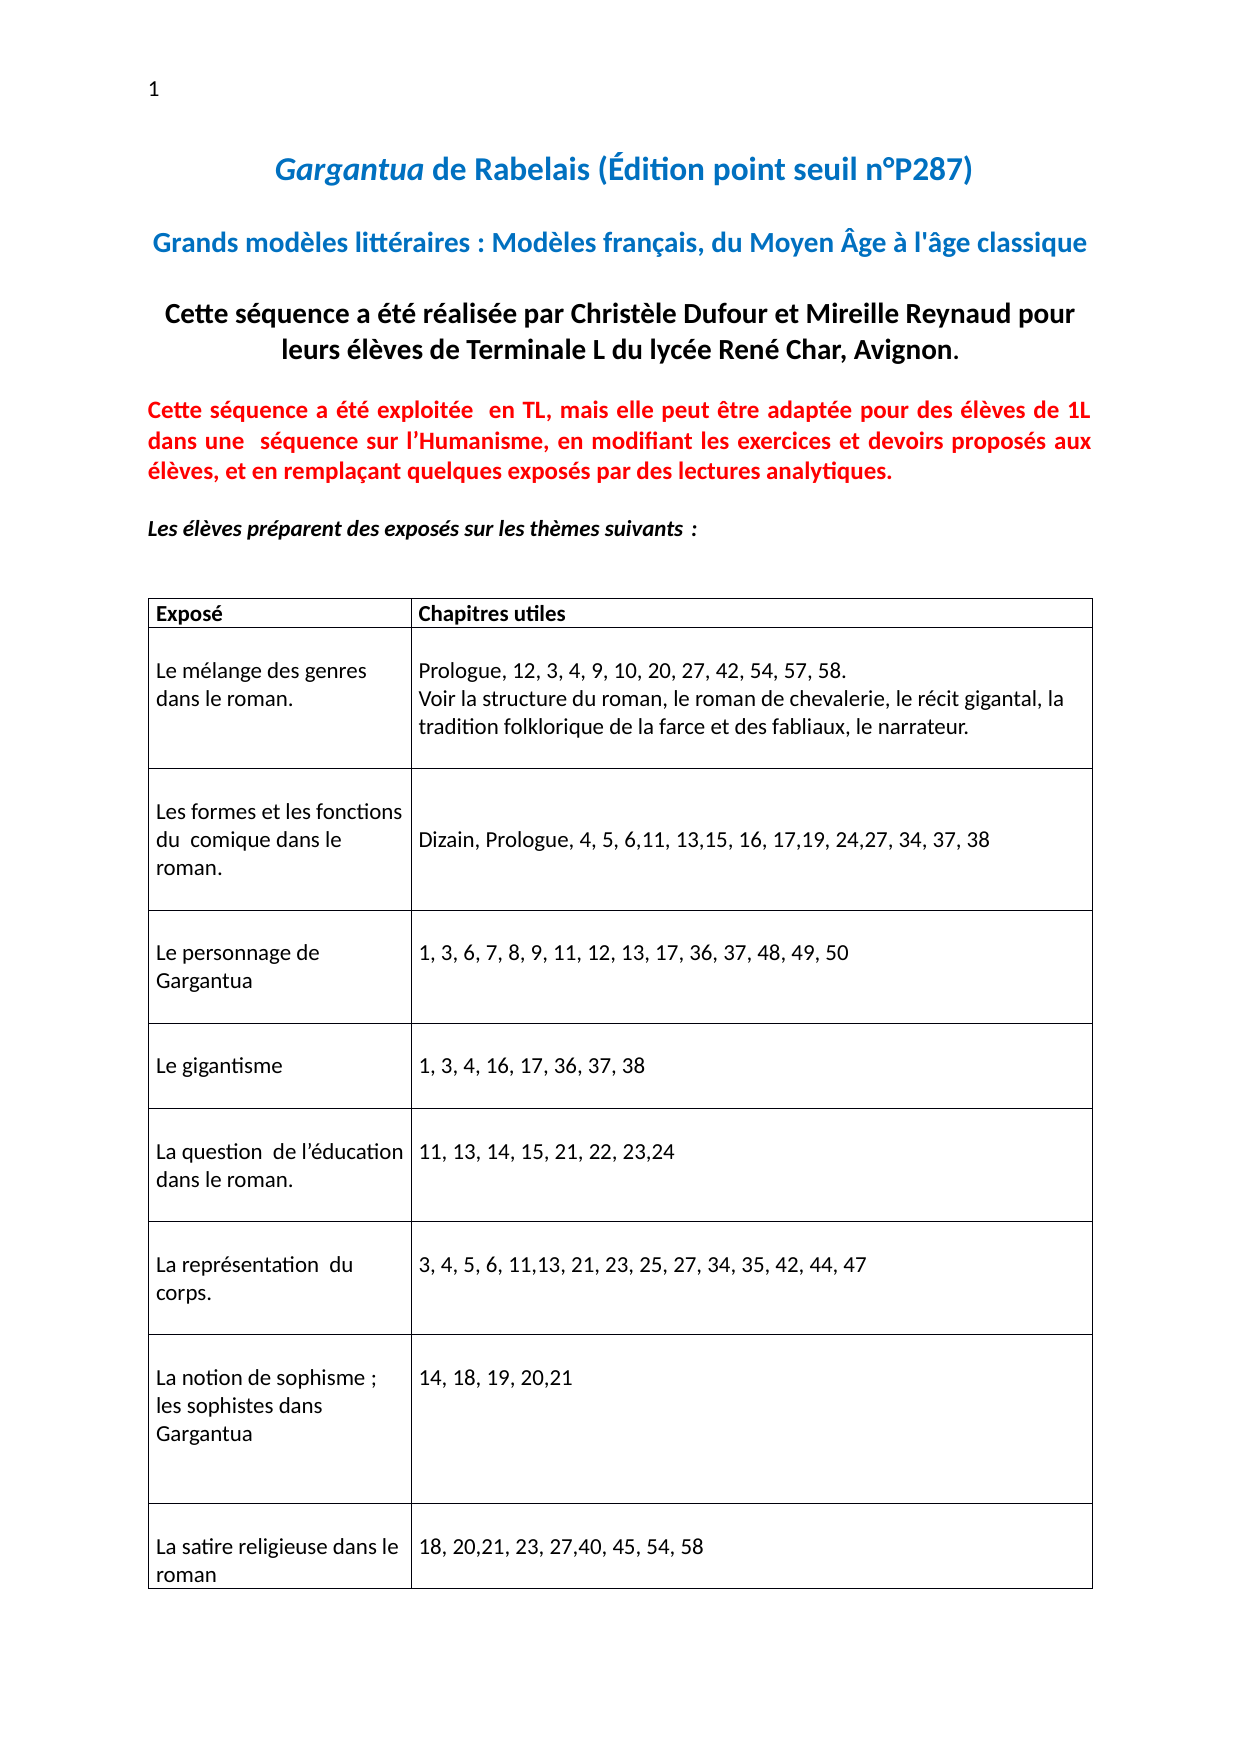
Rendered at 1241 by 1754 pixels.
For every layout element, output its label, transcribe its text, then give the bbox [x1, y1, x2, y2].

table_cell 14, 18, 19, 20,21 [412, 1335, 1092, 1503]
table_cell Le mélange des genres dans le roman. [149, 628, 411, 768]
table_header Exposé [149, 599, 411, 627]
text Cette séquence a été exploitée en TL, mais elle peut être adaptée pour des élèves de 1L dans une séquence sur l’Humanisme, en modifiant les exercices et devoirs proposés aux élèves, et en remplaçant quelques exposés par des lectures analytiques. [148, 394, 1093, 486]
table_cell Prologue, 12, 3, 4, 9, 10, 20, 27, 42, 54, 57, 58. Voir la structure du roman, le roman de chevalerie, le récit gigantal, la tradition folklorique de la farce et des fabliaux, le narrateur. [412, 628, 1092, 768]
table_cell La question de l’éducation dans le roman. [149, 1109, 411, 1221]
table_cell La satire religieuse dans le roman [149, 1504, 411, 1588]
table_cell Dizain, Prologue, 4, 5, 6,11, 13,15, 16, 17,19, 24,27, 34, 37, 38 [412, 769, 1092, 909]
text Les élèves préparent des exposés sur les thèmes suivants : [148, 514, 1093, 542]
table_cell Les formes et les fonctions du comique dans le roman. [149, 769, 411, 909]
table_cell 18, 20,21, 23, 27,40, 45, 54, 58 [412, 1504, 1092, 1588]
table_cell 1, 3, 4, 16, 17, 36, 37, 38 [412, 1024, 1092, 1108]
table_cell La notion de sophisme ; les sophistes dans Gargantua [149, 1335, 411, 1503]
text Cette séquence a été réalisée par Christèle Dufour et Mireille Reynaud pour leurs élèves de Terminale L du lycée René Char, Avignon. [148, 295, 1093, 366]
table_cell Le gigantisme [149, 1024, 411, 1108]
table_cell 3, 4, 5, 6, 11,13, 21, 23, 25, 27, 34, 35, 42, 44, 47 [412, 1222, 1092, 1334]
text Gargantua de Rabelais (Édition point seuil n°P287) [148, 148, 1093, 188]
table_cell La représentation du corps. [149, 1222, 411, 1334]
table_cell 1, 3, 6, 7, 8, 9, 11, 12, 13, 17, 36, 37, 48, 49, 50 [412, 911, 1092, 1023]
table_cell 11, 13, 14, 15, 21, 22, 23,24 [412, 1109, 1092, 1221]
table_header Chapitres utiles [412, 599, 1092, 627]
text Grands modèles littéraires : Modèles français, du Moyen Âge à l'âge classique [148, 224, 1093, 259]
table_cell Le personnage de Gargantua [149, 911, 411, 1023]
